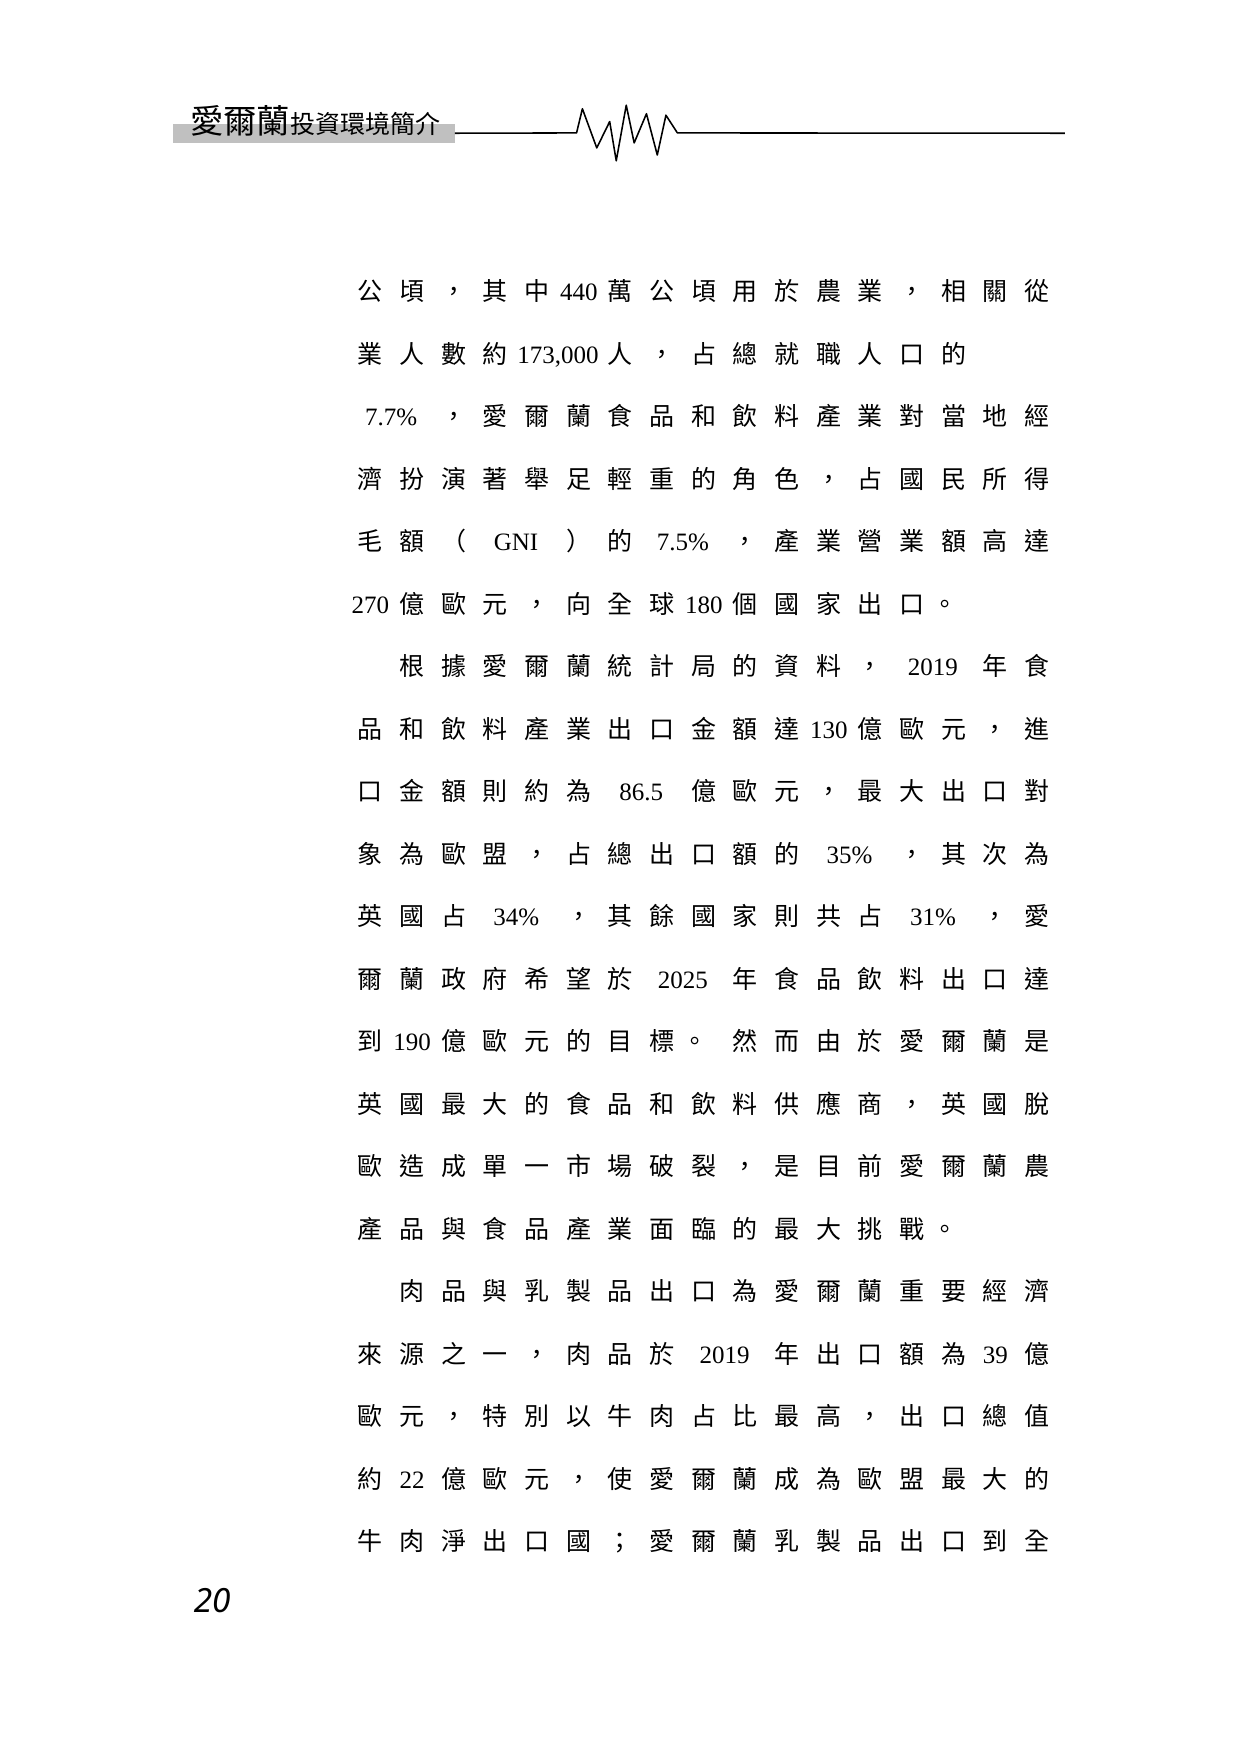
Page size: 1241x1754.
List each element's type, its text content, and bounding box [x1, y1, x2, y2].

text 根據愛爾蘭統計局的資料，2019年食品和飲料產業出口金額達130億歐元，進口金額則約為86.5億歐元，最大出口對象為歐盟，占總出口額的35%，其次為英國占34%，其餘國家則共占31%，愛爾蘭政府希望於2025年食品飲料出口達到190億歐元的目標。然而由於愛爾蘭是英國最大的食品和飲料供應商，英國脫歐造成單一市場破裂，是目前愛爾蘭農產品與食品產業面臨的最大挑戰。 [330, 625, 1058, 1250]
text 肉品與乳製品出口為愛爾蘭重要經濟來源之一，肉品於2019年出口額為39億歐元，特別以牛肉占比最高，出口總值約22億歐元，使愛爾蘭成為歐盟最大的牛肉淨出口國；愛爾蘭乳製品出口到全 [330, 1250, 1058, 1563]
text 公頃，其中440萬公頃用於農業，相關從業人數約173,000人，占總就職人口的7.7%，愛爾蘭食品和飲料產業對當地經濟扮演著舉足輕重的角色，占國民所得毛額（GNI）的7.5%，產業營業額高達270億歐元，向全球180個國家出口。 [330, 250, 1058, 625]
